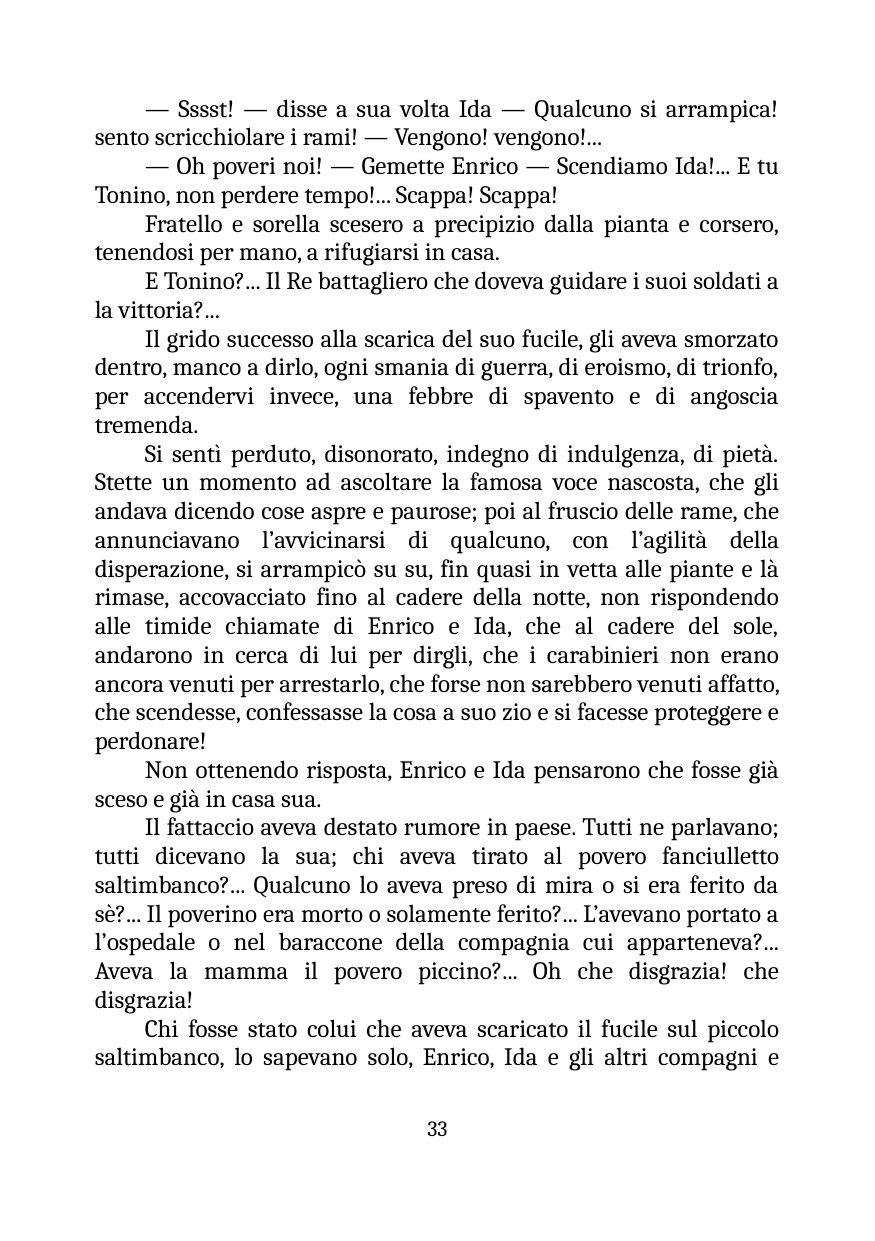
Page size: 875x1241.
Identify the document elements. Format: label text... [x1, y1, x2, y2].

text Il fattaccio aveva destato rumore in paese. Tutti ne parlavano; tutti dicevano la sua; chi aveva tirato al povero fanciulletto saltimbanco?... Qualcuno lo aveva preso di mira o si era ferito da sè?... Il poverino era morto o solamente ferito?... L’avevano portato a l’ospedale o nel baraccone della compagnia cui apparteneva?... Aveva la mamma il povero piccino?... Oh che disgrazia! che disgrazia! [94, 813, 779, 1014]
text Fratello e sorella scesero a precipizio dalla pianta e corsero, tenendosi per mano, a rifugiarsi in casa. [94, 209, 779, 267]
text — Oh poveri noi! — Gemette Enrico — Scendiamo Ida!... E tu Tonino, non perdere tempo!... Scappa! Scappa! [94, 152, 779, 209]
text Si sentì perduto, disonorato, indegno di indulgenza, di pietà. Stette un momento ad ascoltare la famosa voce nascosta, che gli andava dicendo cose aspre e paurose; poi al fruscio delle rame, che annunciavano l’avvicinarsi di qualcuno, con l’agilità della disperazione, si arrampicò su su, fin quasi in vetta alle piante e là rimase, accovacciato fino al cadere della notte, non rispondendo alle timide chiamate di Enrico e Ida, che al cadere del sole, andarono in cerca di lui per dirgli, che i carabinieri non erano ancora venuti per arrestarlo, che forse non sarebbero venuti affatto, che scendesse, confessasse la cosa a suo zio e si facesse proteggere e perdonare! [94, 439, 779, 756]
text Chi fosse stato colui che aveva scaricato il fucile sul piccolo saltimbanco, lo sapevano solo, Enrico, Ida e gli altri compagni e [94, 1014, 779, 1072]
text — Sssst! — disse a sua volta Ida — Qualcuno si arrampica! sento scricchiolare i rami! — Vengono! vengono!... [94, 94, 779, 152]
text Non ottenendo risposta, Enrico e Ida pensarono che fosse già sceso e già in casa sua. [94, 756, 779, 813]
text Il grido successo alla scarica del suo fucile, gli aveva smorzato dentro, manco a dirlo, ogni smania di guerra, di eroismo, di trionfo, per accendervi invece, una febbre di spavento e di angoscia tremenda. [94, 324, 779, 439]
text E Tonino?... Il Re battagliero che doveva guidare i suoi soldati a la vittoria?... [94, 267, 779, 324]
